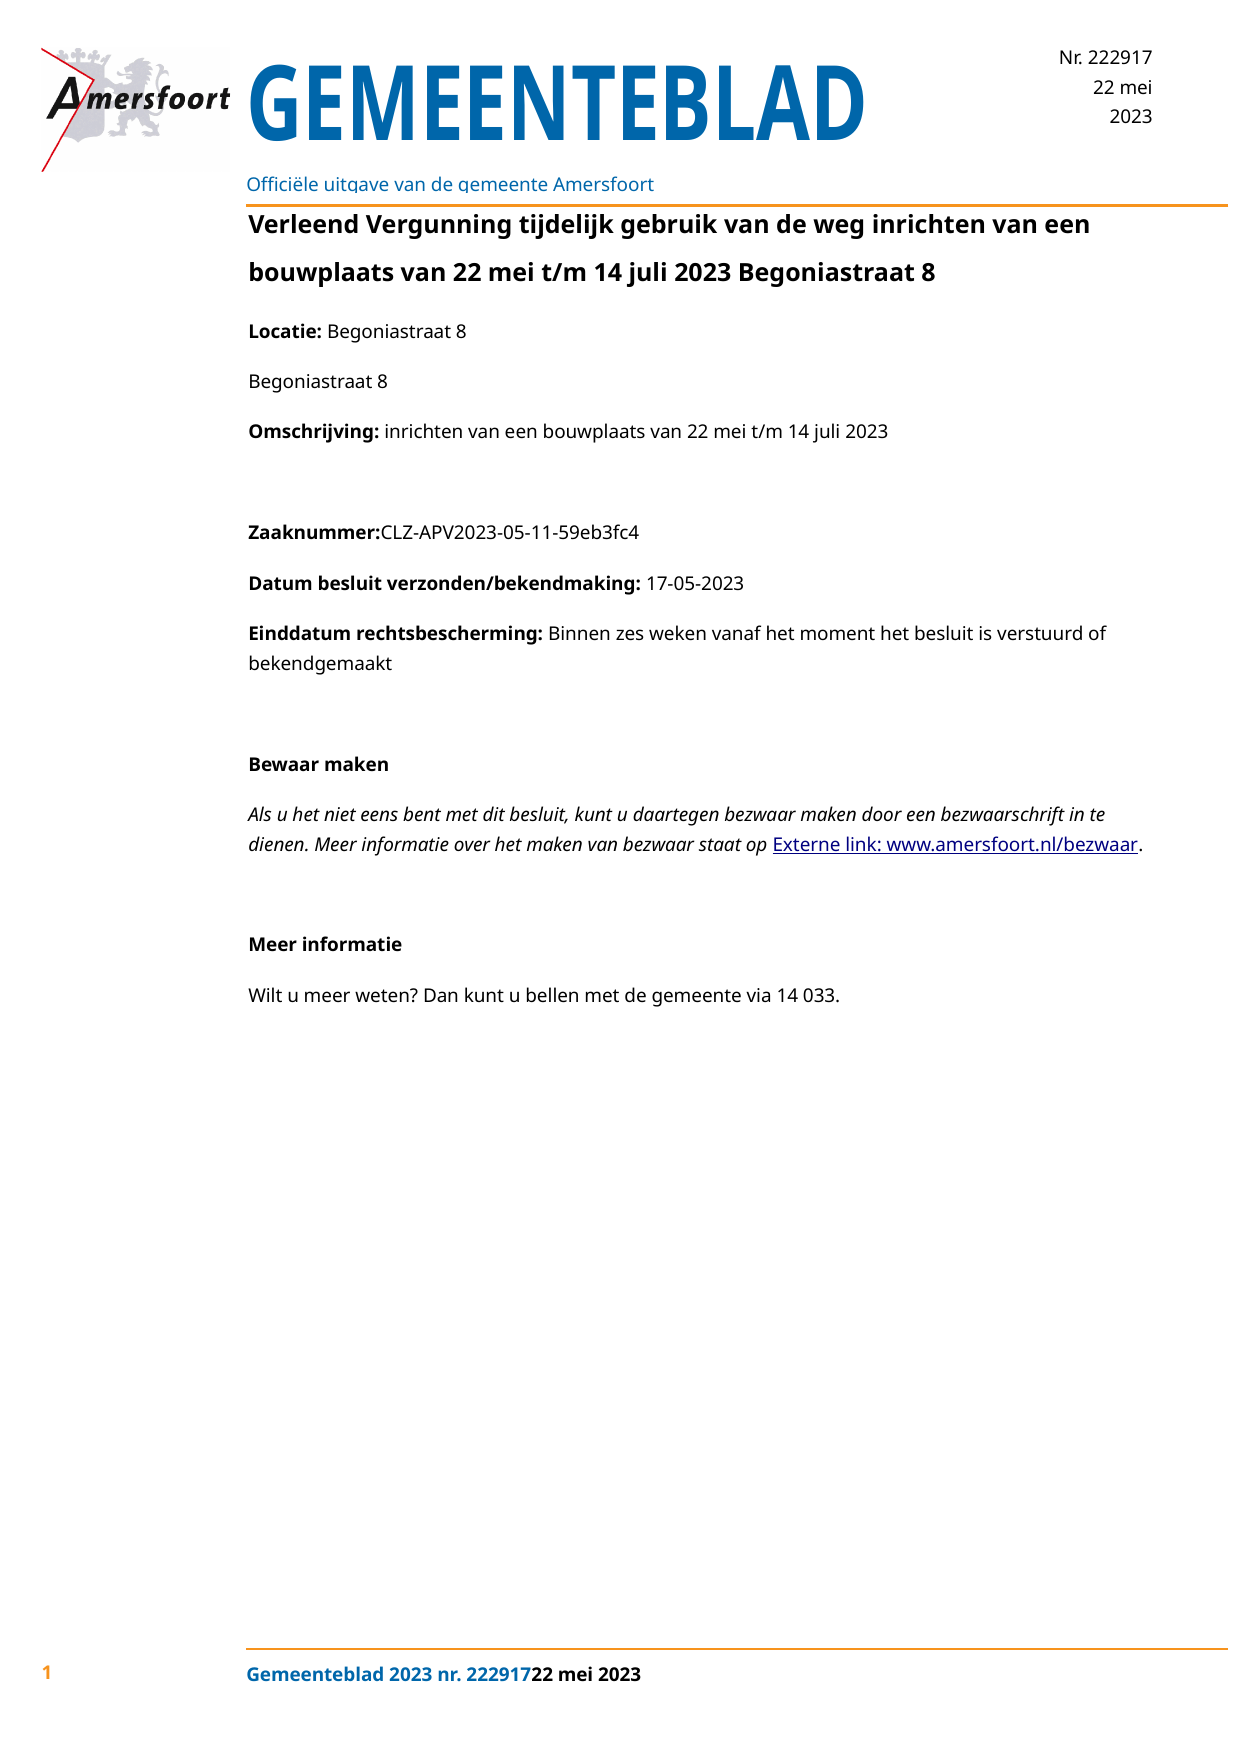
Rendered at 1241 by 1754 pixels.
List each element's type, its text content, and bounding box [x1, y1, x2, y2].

text Wilt u meer weten? Dan kunt u bellen met de gemeente via 14 033. [248, 982, 1152, 1008]
text Locatie: Begoniastraat 8 [248, 318, 1152, 344]
text Bewaar maken [248, 751, 1152, 777]
text Meer informatie [248, 932, 1152, 957]
text Zaaknummer:CLZ-APV2023-05-11-59eb3fc4 [248, 519, 1152, 545]
picture [41, 47, 231, 172]
text Datum besluit verzonden/bekendmaking: 17-05-2023 [248, 570, 1152, 596]
text Omschrijving: inrichten van een bouwplaats van 22 mei t/m 14 juli 2023 [248, 419, 1152, 444]
text Als u het niet eens bent met dit besluit, kunt u daartegen bezwaar maken door een bezwaarschrift in te dienen. Meer informatie over het maken van bezwaar staat op Externe link: www.amersfoort.nl/bezwaar. [248, 801, 1152, 857]
text Einddatum rechtsbescherming: Binnen zes weken vanaf het moment het besluit is verstuurd of bekendgemaakt [248, 620, 1152, 676]
text Begoniastraat 8 [248, 368, 1152, 394]
text Verleend Vergunning tijdelijk gebruik van de weg inrichten van een bouwplaats van 22 mei t/m 14 juli 2023 Begoniastraat 8 [248, 207, 1152, 288]
